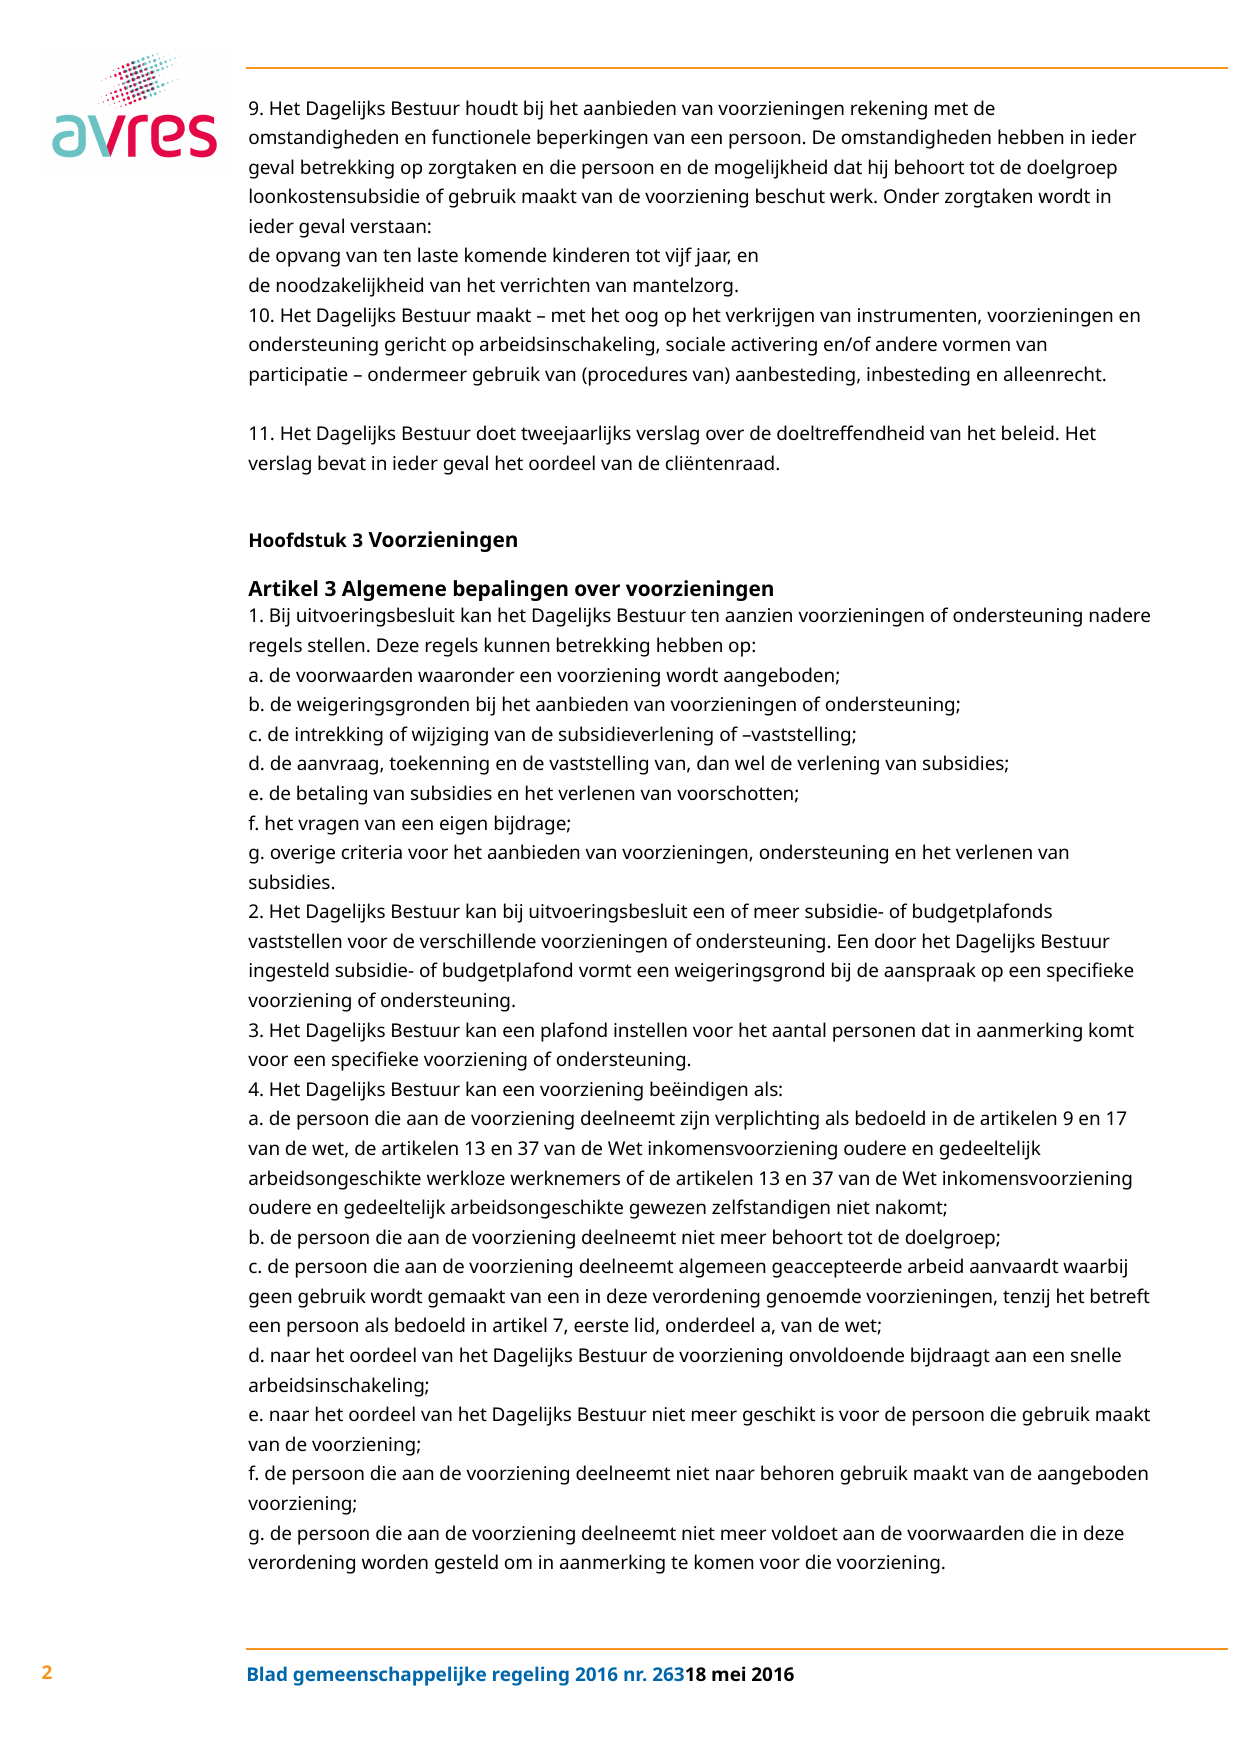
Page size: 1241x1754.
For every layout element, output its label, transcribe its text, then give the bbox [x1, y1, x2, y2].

text b. de weigeringsgronden bij het aanbieden van voorzieningen of ondersteuning; [248, 691, 1152, 717]
text g. overige criteria voor het aanbieden van voorzieningen, ondersteuning en het verlenen van subsidies. [248, 839, 1152, 895]
text d. de aanvraag, toekenning en de vaststelling van, dan wel de verlening van subsidies; [248, 751, 1152, 776]
text d. naar het oordeel van het Dagelijks Bestuur de voorziening onvoldoende bijdraagt aan een snelle arbeidsinschakeling; [248, 1342, 1152, 1398]
text a. de persoon die aan de voorziening deelneemt zijn verplichting als bedoeld in de artikelen 9 en 17 van de wet, de artikelen 13 en 37 van de Wet inkomensvoorziening oudere en gedeeltelijk arbeidsongeschikte werkloze werknemers of de artikelen 13 en 37 van de Wet inkomensvoorziening oudere en gedeeltelijk arbeidsongeschikte gewezen zelfstandigen niet nakomt; [248, 1106, 1152, 1220]
text 11. Het Dagelijks Bestuur doet tweejaarlijks verslag over de doeltreffendheid van het beleid. Het verslag bevat in ieder geval het oordeel van de cliëntenraad. [248, 420, 1152, 476]
text 10. Het Dagelijks Bestuur maakt – met het oog op het verkrijgen van instrumenten, voorzieningen en ondersteuning gericht op arbeidsinschakeling, sociale activering en/of andere vormen van participatie – ondermeer gebruik van (procedures van) aanbesteding, inbesteding en alleenrecht. [248, 302, 1152, 387]
text 2. Het Dagelijks Bestuur kan bij uitvoeringsbesluit een of meer subsidie- of budgetplafonds vaststellen voor de verschillende voorzieningen of ondersteuning. Een door het Dagelijks Bestuur ingesteld subsidie- of budgetplafond vormt een weigeringsgrond bij de aanspraak op een specifieke voorziening of ondersteuning. [248, 898, 1152, 1013]
text 4. Het Dagelijks Bestuur kan een voorziening beëindigen als: [248, 1076, 1152, 1102]
text de noodzakelijkheid van het verrichten van mantelzorg. [248, 272, 1152, 298]
text 1. Bij uitvoeringsbesluit kan het Dagelijks Bestuur ten aanzien voorzieningen of ondersteuning nadere regels stellen. Deze regels kunnen betrekking hebben op: [248, 603, 1152, 658]
text c. de persoon die aan de voorziening deelneemt algemeen geaccepteerde arbeid aanvaardt waarbij geen gebruik wordt gemaakt van een in deze verordening genoemde voorzieningen, tenzij het betreft een persoon als bedoeld in artikel 7, eerste lid, onderdeel a, van de wet; [248, 1253, 1152, 1338]
text 9. Het Dagelijks Bestuur houdt bij het aanbieden van voorzieningen rekening met de omstandigheden en functionele beperkingen van een persoon. De omstandigheden hebben in ieder geval betrekking op zorgtaken en die persoon en de mogelijkheid dat hij behoort tot de doelgroep loonkostensubsidie of gebruik maakt van de voorziening beschut werk. Onder zorgtaken wordt in ieder geval verstaan: [248, 95, 1152, 239]
text e. de betaling van subsidies en het verlenen van voorschotten; [248, 780, 1152, 806]
text f. het vragen van een eigen bijdrage; [248, 810, 1152, 836]
text 3. Het Dagelijks Bestuur kan een plafond instellen voor het aantal personen dat in aanmerking komt voor een specifieke voorziening of ondersteuning. [248, 1017, 1152, 1072]
text Hoofdstuk 3 Voorzieningen [248, 525, 1152, 553]
text c. de intrekking of wijziging van de subsidieverlening of –vaststelling; [248, 721, 1152, 747]
text f. de persoon die aan de voorziening deelneemt niet naar behoren gebruik maakt van de aangeboden voorziening; [248, 1461, 1152, 1516]
text de opvang van ten laste komende kinderen tot vijf jaar, en [248, 243, 1152, 268]
text g. de persoon die aan de voorziening deelneemt niet meer voldoet aan de voorwaarden die in deze verordening worden gesteld om in aanmerking te komen voor die voorziening. [248, 1520, 1152, 1575]
text a. de voorwaarden waaronder een voorziening wordt aangeboden; [248, 662, 1152, 688]
text Artikel 3 Algemene bepalingen over voorzieningen [248, 574, 1152, 603]
text e. naar het oordeel van het Dagelijks Bestuur niet meer geschikt is voor de persoon die gebruik maakt van de voorziening; [248, 1401, 1152, 1457]
picture [41, 47, 231, 172]
text b. de persoon die aan de voorziening deelneemt niet meer behoort tot de doelgroep; [248, 1224, 1152, 1250]
